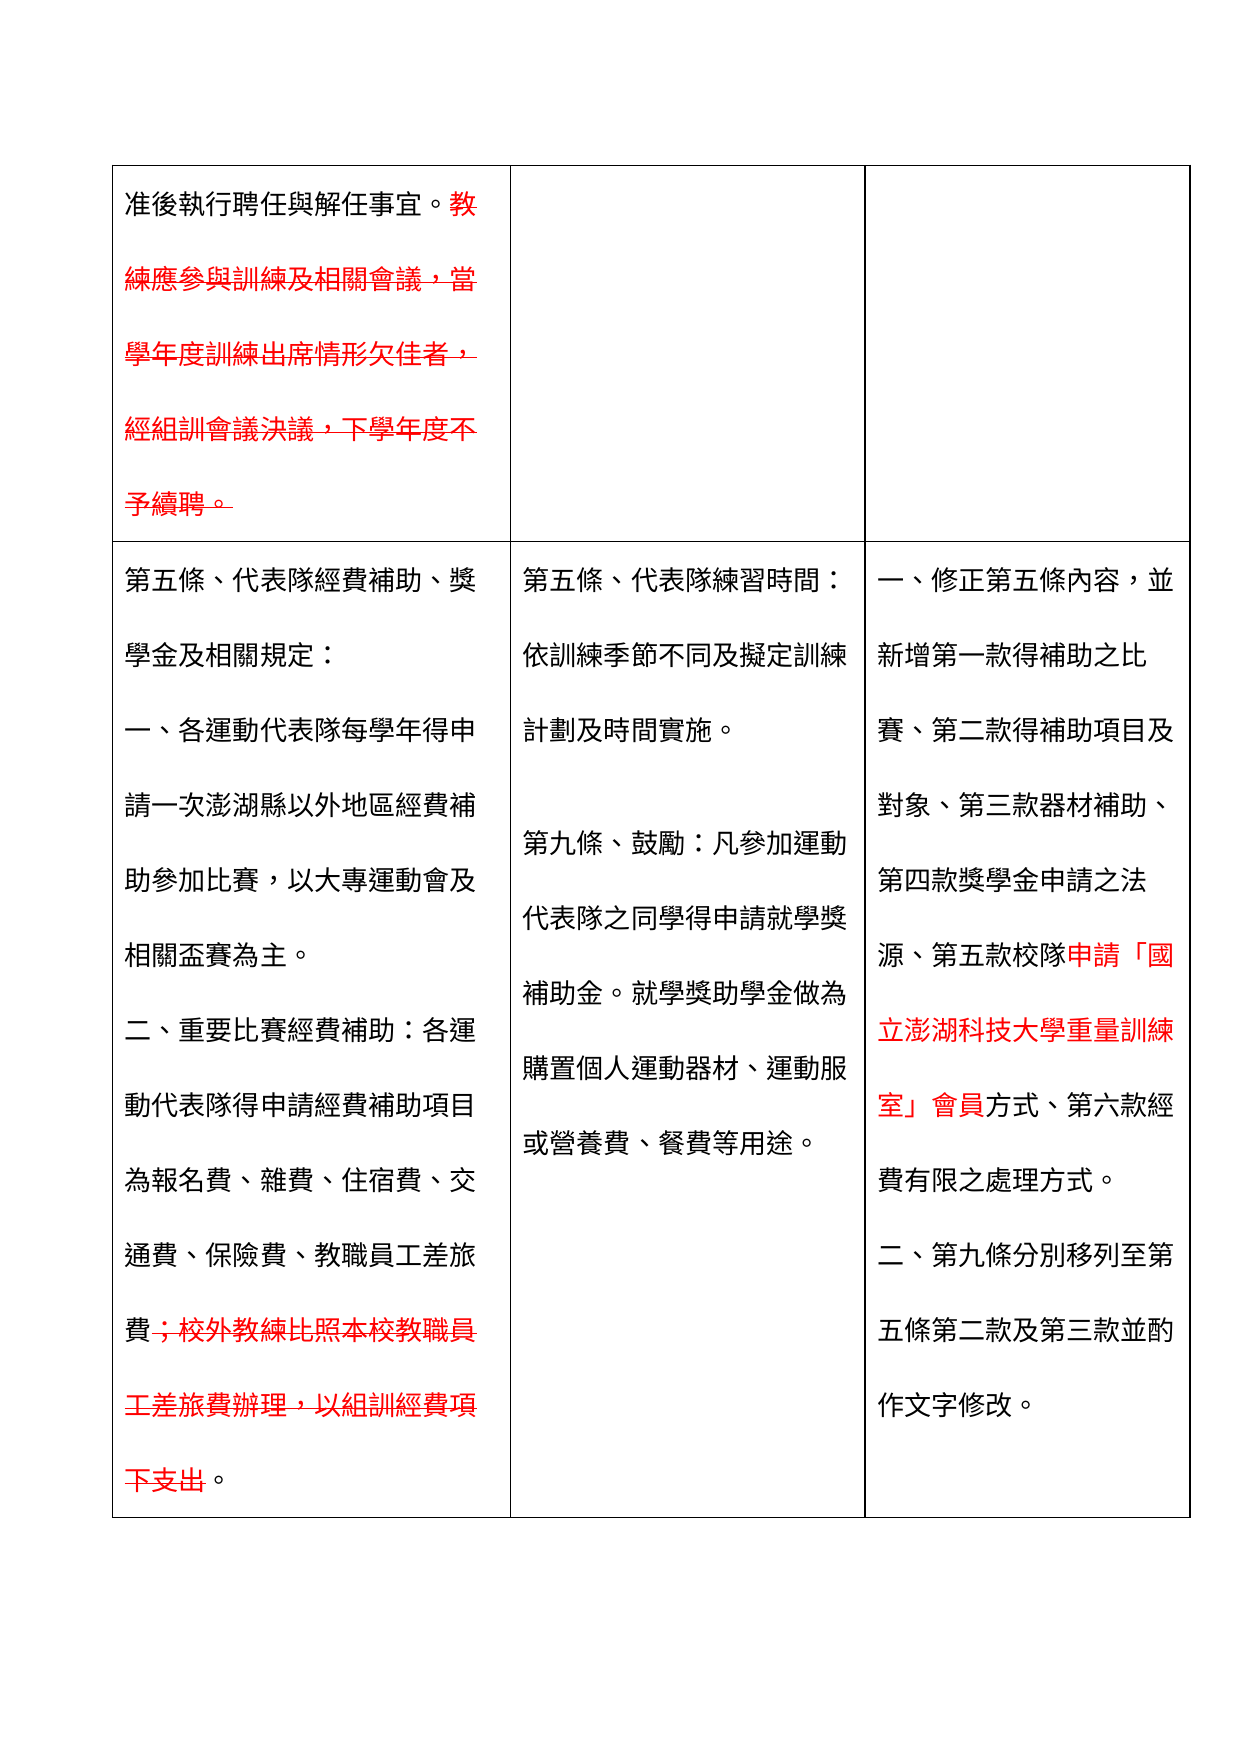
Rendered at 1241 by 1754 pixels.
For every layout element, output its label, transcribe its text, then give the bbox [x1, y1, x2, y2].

table_cell 一、修正第五條內容，並新增第一款得補助之比賽、第二款得補助項目及對象、第三款器材補助、第四款獎學金申請之法源、第五款校隊申請「國立澎湖科技大學重量訓練室」會員方式、第六款經費有限之處理方式。 二、第九條分別移列至第五條第二款及第三款並酌作文字修改。 [866, 542, 1189, 1517]
table_cell [866, 166, 1189, 541]
table_cell 准後執行聘任與解任事宜。教練應參與訓練及相關會議，當學年度訓練出席情形欠佳者，經組訓會議決議，下學年度不予續聘。 [113, 166, 510, 541]
table_cell [511, 166, 864, 541]
table_cell 第五條、代表隊練習時間： 依訓練季節不同及擬定訓練計劃及時間實施。 第九條、鼓勵：凡參加運動代表隊之同學得申請就學獎補助金。就學獎助學金做為購置個人運動器材、運動服或營養費、餐費等用途。 [511, 542, 864, 1517]
table_cell 第五條、代表隊經費補助、獎學金及相關規定： 一、各運動代表隊每學年得申請一次澎湖縣以外地區經費補助參加比賽，以大專運動會及相關盃賽為主。 二、重要比賽經費補助：各運動代表隊得申請經費補助項目為報名費、雜費、住宿費、交通費、保險費、教職員工差旅費；校外教練比照本校教職員工差旅費辦理，以組訓經費項下支出。 [113, 542, 510, 1517]
